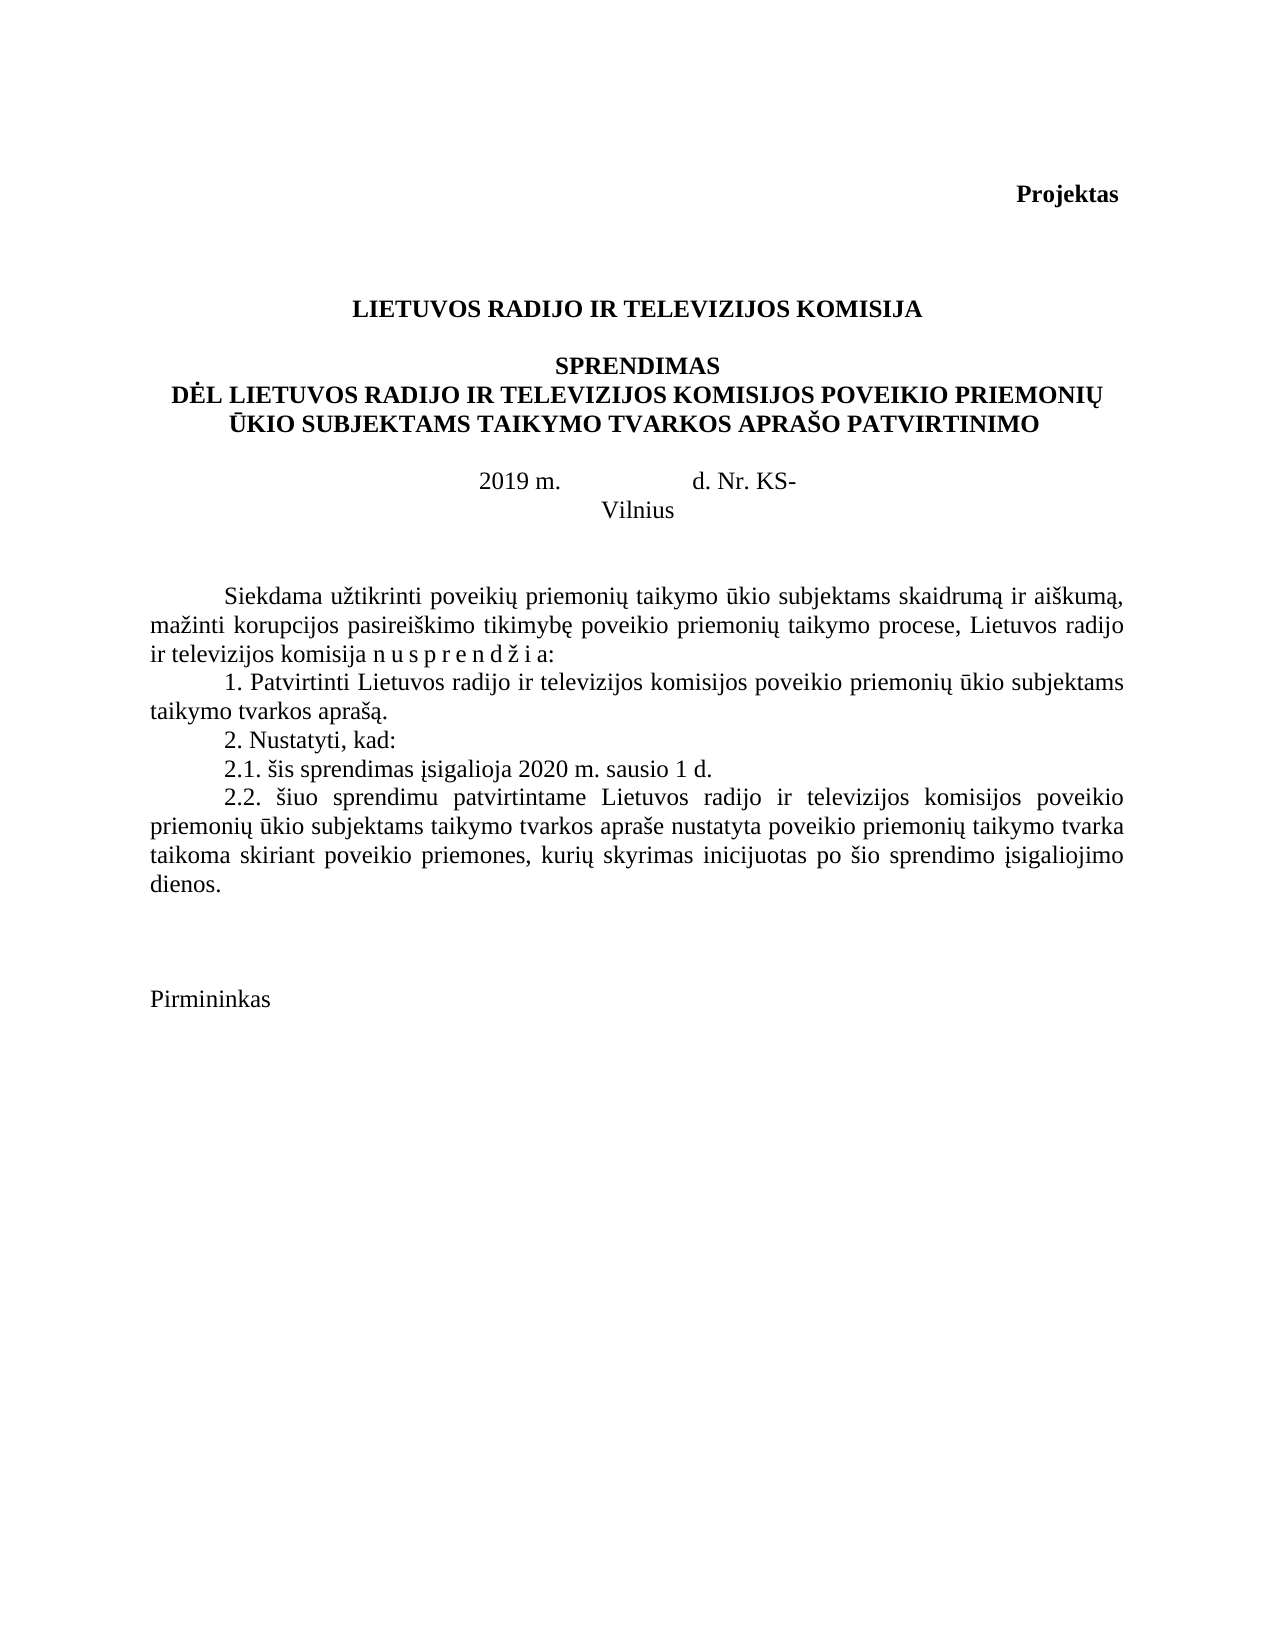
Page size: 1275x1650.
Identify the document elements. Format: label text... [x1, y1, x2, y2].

text LIETUVOS RADIJO IR TELEVIZIJOS KOMISIJA [150, 294, 1125, 322]
text 2019 m. d. Nr. KS- [150, 466, 1125, 495]
text Pirmininkas [150, 984, 1125, 1012]
text DĖL LIETUVOS RADIJO IR TELEVIZIJOS KOMISIJOS POVEIKIO PRIEMONIŲ ŪKIO SUBJEKTAMS TAIKYMO TVARKOS APRAŠO PATVIRTINIMO [150, 380, 1125, 437]
text 2. Nustatyti, kad: [150, 725, 1125, 754]
text Vilnius [150, 495, 1125, 524]
text Siekdama užtikrinti poveikių priemonių taikymo ūkio subjektams skaidrumą ir aiškumą, mažinti korupcijos pasireiškimo tikimybę poveikio priemonių taikymo procese, Lietuvos radijo ir televizijos komisija nusprendžia: [150, 581, 1125, 667]
text 1. Patvirtinti Lietuvos radijo ir televizijos komisijos poveikio priemonių ūkio subjektams taikymo tvarkos aprašą. [150, 667, 1125, 725]
text 2.1. šis sprendimas įsigalioja 2020 m. sausio 1 d. [150, 754, 1125, 782]
text SPRENDIMAS [150, 351, 1125, 380]
text Projektas [150, 179, 1125, 207]
text 2.2. šiuo sprendimu patvirtintame Lietuvos radijo ir televizijos komisijos poveikio priemonių ūkio subjektams taikymo tvarkos apraše nustatyta poveikio priemonių taikymo tvarka taikoma skiriant poveikio priemones, kurių skyrimas inicijuotas po šio sprendimo įsigaliojimo dienos. [150, 782, 1125, 897]
